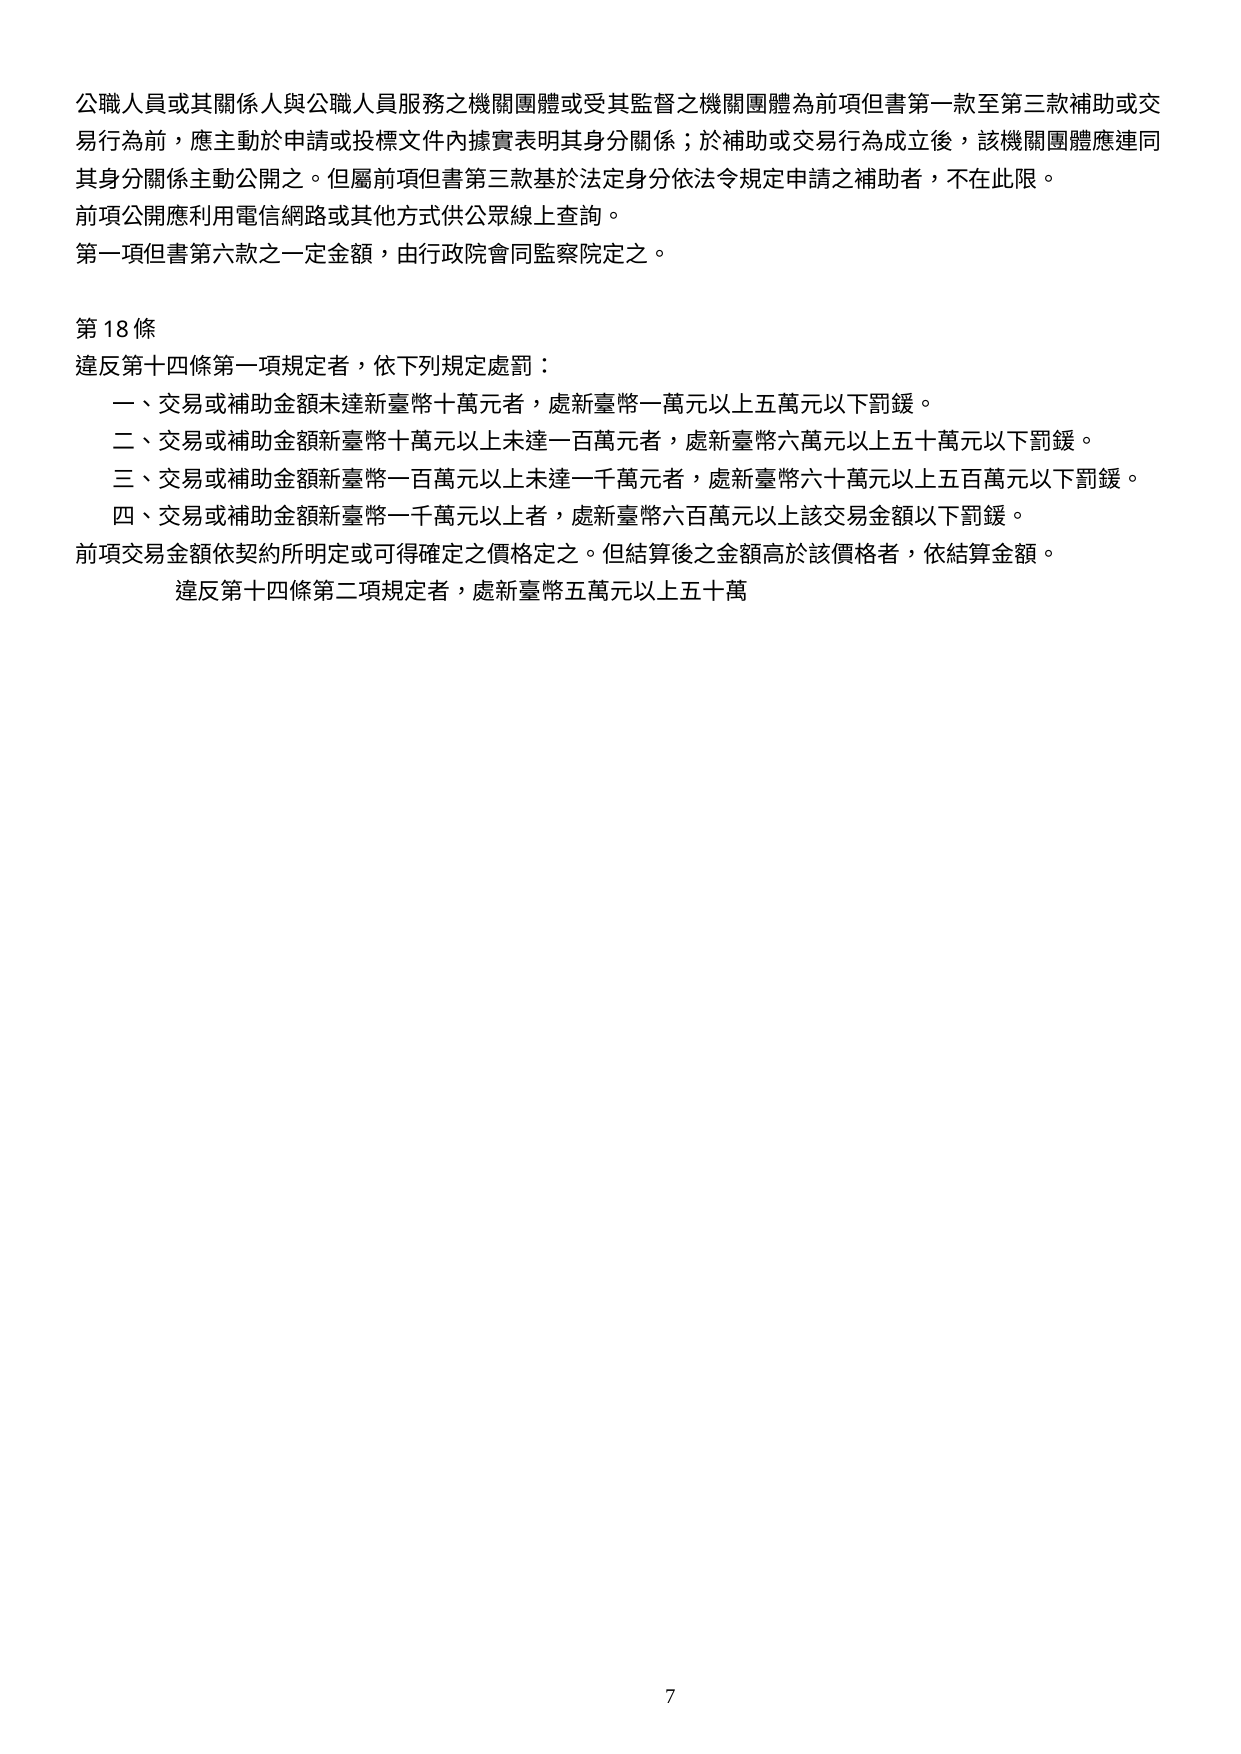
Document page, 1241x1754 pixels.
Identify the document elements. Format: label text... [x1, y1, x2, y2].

text 前項公開應利用電信網路或其他方式供公眾線上查詢。 [75, 196, 1165, 233]
text 違反第十四條第一項規定者，依下列規定處罰： [75, 346, 1165, 383]
text 第18條 [75, 308, 1165, 346]
text 二、交易或補助金額新臺幣十萬元以上未達一百萬元者，處新臺幣六萬元以上五十萬元以下罰鍰。 [112, 421, 1165, 458]
text 違反第十四條第二項規定者，處新臺幣五萬元以上五十萬 [175, 571, 1165, 608]
text 公職人員或其關係人與公職人員服務之機關團體或受其監督之機關團體為前項但書第一款至第三款補助或交易行為前，應主動於申請或投標文件內據實表明其身分關係；於補助或交易行為成立後，該機關團體應連同其身分關係主動公開之。但屬前項但書第三款基於法定身分依法令規定申請之補助者，不在此限。 [75, 83, 1165, 196]
text 三、交易或補助金額新臺幣一百萬元以上未達一千萬元者，處新臺幣六十萬元以上五百萬元以下罰鍰。 [112, 458, 1165, 496]
text 四、交易或補助金額新臺幣一千萬元以上者，處新臺幣六百萬元以上該交易金額以下罰鍰。 [112, 496, 1165, 533]
text 前項交易金額依契約所明定或可得確定之價格定之。但結算後之金額高於該價格者，依結算金額。 [75, 533, 1165, 571]
text 一、交易或補助金額未達新臺幣十萬元者，處新臺幣一萬元以上五萬元以下罰鍰。 [112, 383, 1165, 421]
text 第一項但書第六款之一定金額，由行政院會同監察院定之。 [75, 233, 1165, 271]
